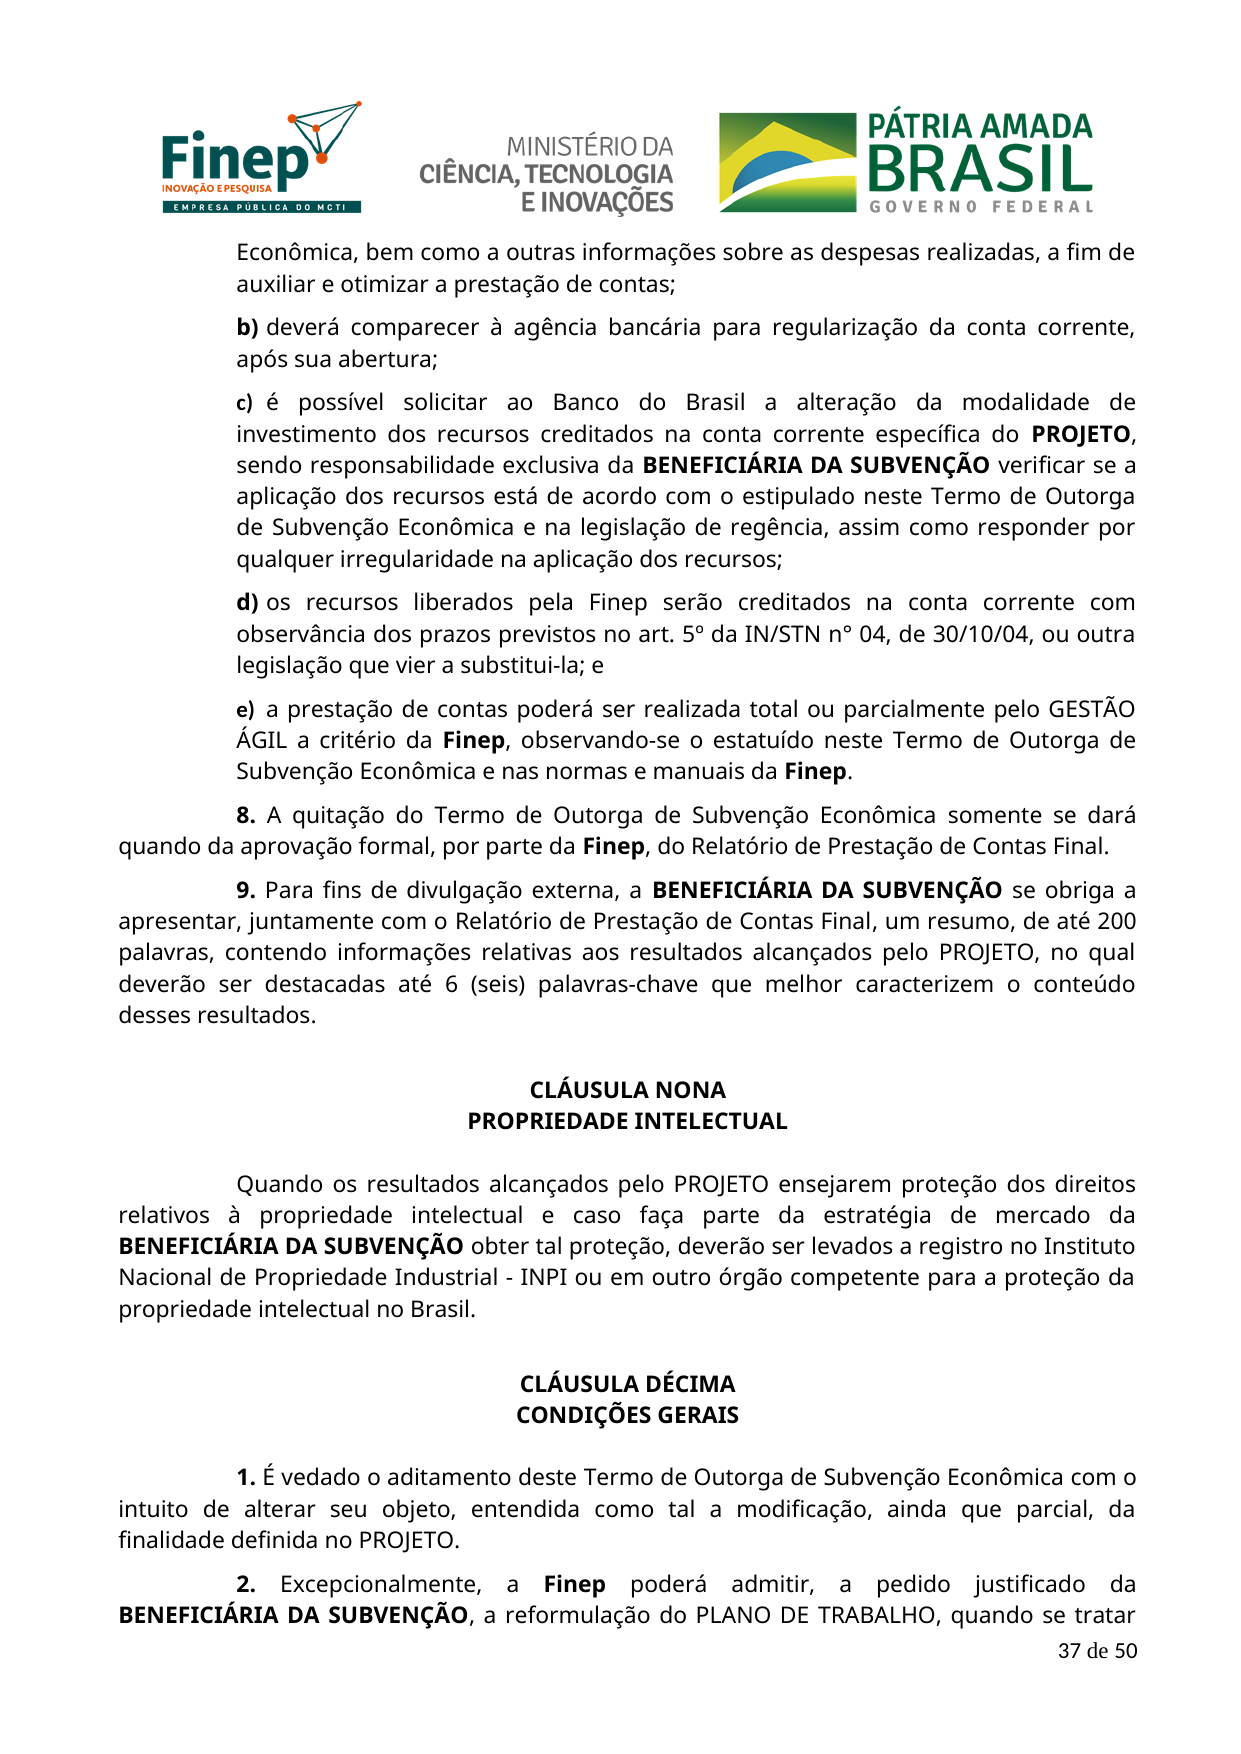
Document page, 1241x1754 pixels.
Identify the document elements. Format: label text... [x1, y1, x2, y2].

text CLÁUSULA DÉCIMA [118, 1367, 1137, 1399]
text 2. Excepcionalmente, a Finep poderá admitir, a pedido justificado da BENEFICIÁRIA DA SUBVENÇÃO, a reformulação do PLANO DE TRABALHO, quando se tratar [118, 1567, 1137, 1630]
text 8. A quitação do Termo de Outorga de Subvenção Econômica somente se dará quando da aprovação formal, por parte da Finep, do Relatório de Prestação de Contas Final. [118, 799, 1137, 861]
text 1. É vedado o aditamento deste Termo de Outorga de Subvenção Econômica com o intuito de alterar seu objeto, entendida como tal a modificação, ainda que parcial, da finalidade definida no PROJETO. [118, 1461, 1137, 1555]
text CLÁUSULA NONA [118, 1074, 1137, 1105]
text Quando os resultados alcançados pelo PROJETO ensejarem proteção dos direitos relativos à propriedade intelectual e caso faça parte da estratégia de mercado da BENEFICIÁRIA DA SUBVENÇÃO obter tal proteção, deverão ser levados a registro no Instituto Nacional de Propriedade Industrial - INPI ou em outro órgão competente para a proteção da propriedade intelectual no Brasil. [118, 1167, 1137, 1324]
list deverá comparecer à agência bancária para regularização da conta corrente, após sua abertura; [236, 311, 1137, 374]
text CONDIÇÕES GERAIS [118, 1399, 1137, 1430]
text 9. Para fins de divulgação externa, a BENEFICIÁRIA DA SUBVENÇÃO se obriga a apresentar, juntamente com o Relatório de Prestação de Contas Final, um resumo, de até 200 palavras, contendo informações relativas aos resultados alcançados pelo PROJETO, no qual deverão ser destacadas até 6 (seis) palavras-chave que melhor caracterizem o conteúdo desses resultados. [118, 874, 1137, 1030]
list Econômica, bem como a outras informações sobre as despesas realizadas, a fim de auxiliar e otimizar a prestação de contas; [236, 236, 1137, 299]
list a prestação de contas poderá ser realizada total ou parcialmente pelo GESTÃO ÁGIL a critério da Finep, observando-se o estatuído neste Termo de Outorga de Subvenção Econômica e nas normas e manuais da Finep. [236, 692, 1137, 786]
list os recursos liberados pela Finep serão creditados na conta corrente com observância dos prazos previstos no art. 5º da IN/STN n° 04, de 30/10/04, ou outra legislação que vier a substitui-la; e [236, 586, 1137, 680]
list é possível solicitar ao Banco do Brasil a alteração da modalidade de investimento dos recursos creditados na conta corrente específica do PROJETO, sendo responsabilidade exclusiva da BENEFICIÁRIA DA SUBVENÇÃO verificar se a aplicação dos recursos está de acordo com o estipulado neste Termo de Outorga de Subvenção Econômica e na legislação de regência, assim como responder por qualquer irregularidade na aplicação dos recursos; [236, 386, 1137, 574]
text PROPRIEDADE INTELECTUAL [118, 1105, 1137, 1136]
